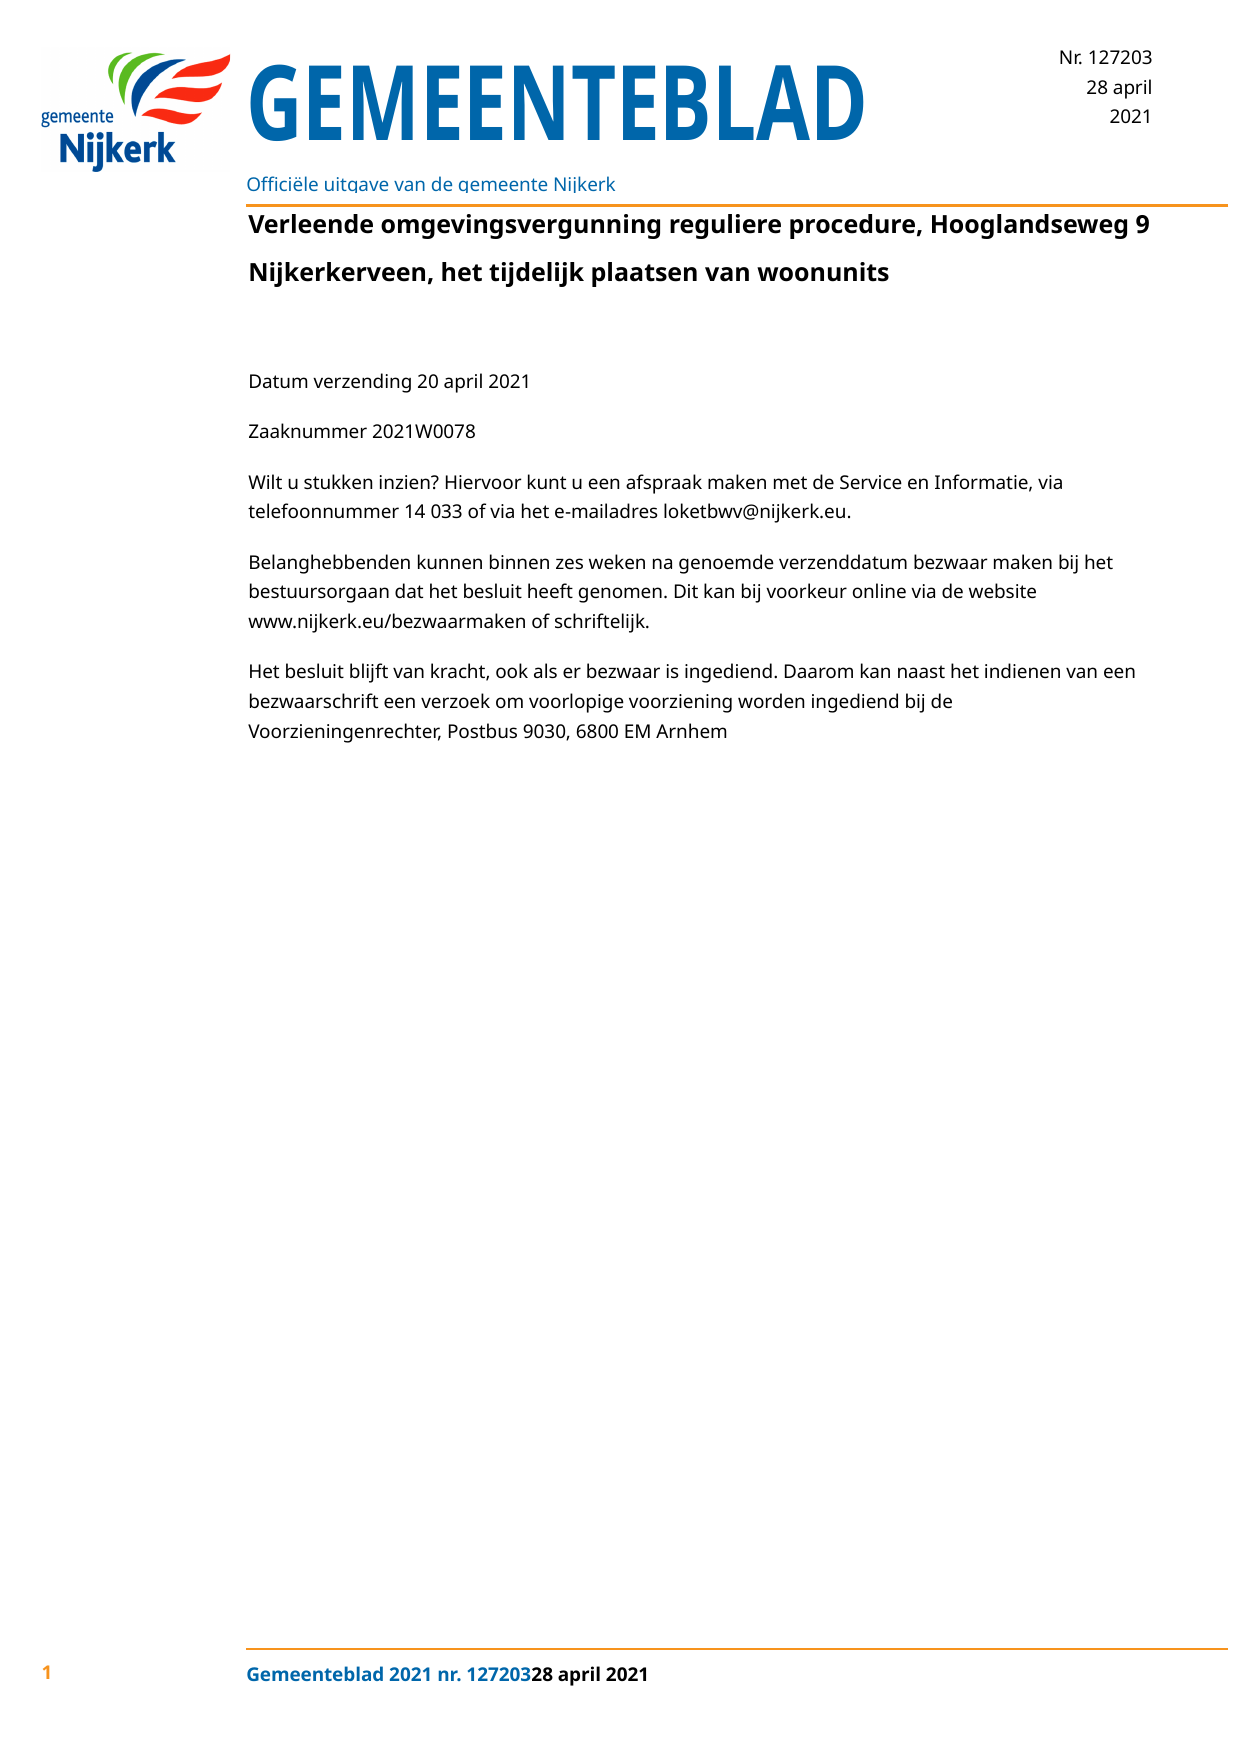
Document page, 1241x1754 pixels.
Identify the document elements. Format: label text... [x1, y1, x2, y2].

text Het besluit blijft van kracht, ook als er bezwaar is ingediend. Daarom kan naast het indienen van een bezwaarschrift een verzoek om voorlopige voorziening worden ingediend bij de Voorzieningenrechter, Postbus 9030, 6800 EM Arnhem [248, 659, 1152, 744]
picture [41, 47, 231, 172]
text Belanghebbenden kunnen binnen zes weken na genoemde verzenddatum bezwaar maken bij het bestuursorgaan dat het besluit heeft genomen. Dit kan bij voorkeur online via de website www.nijkerk.eu/bezwaarmaken of schriftelijk. [248, 549, 1152, 634]
text Wilt u stukken inzien? Hiervoor kunt u een afspraak maken met de Service en Informatie, via telefoonnummer 14 033 of via het e-mailadres loketbwv@nijkerk.eu. [248, 469, 1152, 524]
text Datum verzending 20 april 2021 [248, 368, 1152, 394]
text Zaaknummer 2021W0078 [248, 419, 1152, 444]
text Verleende omgevingsvergunning reguliere procedure, Hooglandseweg 9 Nijkerkerveen, het tijdelijk plaatsen van woonunits [248, 207, 1152, 288]
